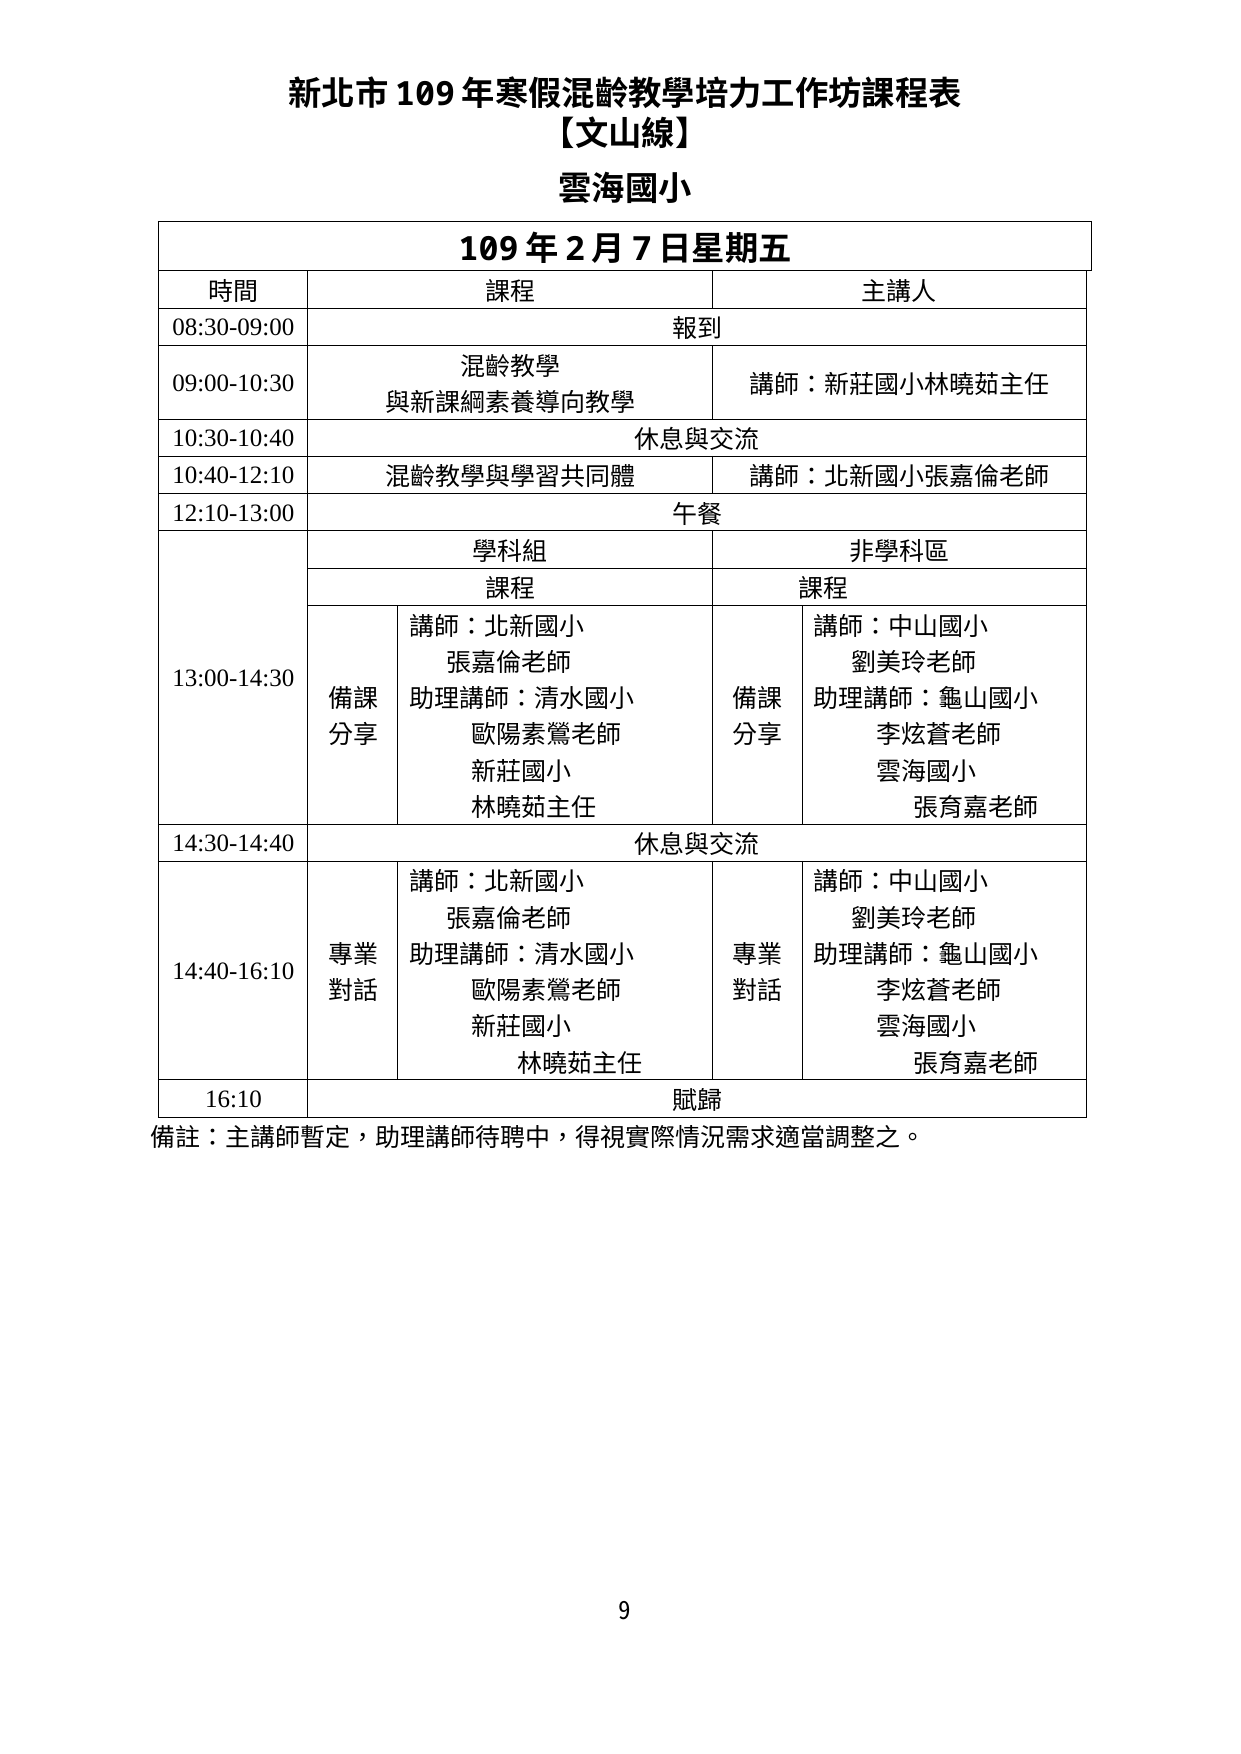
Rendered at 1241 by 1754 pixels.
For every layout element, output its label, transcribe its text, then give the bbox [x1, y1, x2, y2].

table_cell 學科組 [308, 531, 712, 568]
table_cell 講師：北新國小 張嘉倫老師 助理講師：清水國小 歐陽素鶯老師 新莊國小 林曉茹主任 [398, 862, 712, 1079]
table_cell [1087, 419, 1091, 456]
table_cell 午餐 [308, 494, 1086, 530]
table_cell 報到 [308, 309, 1086, 345]
table_cell 非學科區 [713, 531, 1086, 568]
text 新北市109年寒假混齡教學培力工作坊課程表 [112, 75, 1137, 112]
table_cell 09:00-10:30 [159, 346, 307, 418]
table_cell 講師：北新國小張嘉倫老師 [713, 457, 1086, 493]
table_cell [1087, 271, 1091, 308]
table_cell [1087, 861, 1091, 1079]
table_cell 時間 [159, 271, 307, 308]
table_cell [1087, 308, 1091, 345]
table_cell [1087, 345, 1091, 418]
table_cell 課程 [308, 271, 712, 308]
table_cell 休息與交流 [308, 420, 1086, 456]
table_cell 14:40-16:10 [159, 862, 307, 1079]
table_cell 12:10-13:00 [159, 494, 307, 530]
text 雲海國小 [112, 167, 1137, 208]
table_cell 13:00-14:30 [159, 531, 307, 823]
table_cell 混齡教學 與新課綱素養導向教學 [308, 346, 712, 418]
table_cell 專業對話 [713, 862, 802, 1079]
table_cell 主講人 [713, 271, 1086, 308]
table_cell [1087, 568, 1091, 605]
table_cell 課程 [713, 569, 1086, 605]
table_cell 講師：中山國小 劉美玲老師 助理講師：龜山國小 李炫蒼老師 雲海國小 張育嘉老師 [803, 862, 1086, 1079]
table_cell 10:40-12:10 [159, 457, 307, 493]
table_cell 16:10 [159, 1080, 307, 1117]
table_cell [1087, 824, 1091, 861]
table_cell 休息與交流 [308, 825, 1086, 861]
table_cell [1087, 493, 1091, 530]
table_cell 08:30-09:00 [159, 309, 307, 345]
table_cell [1087, 605, 1091, 823]
table_cell 講師：新莊國小林曉茹主任 [713, 346, 1086, 418]
table_cell [1087, 530, 1091, 568]
table_cell 賦歸 [308, 1080, 1086, 1117]
table_header 109年2月7日星期五 [159, 222, 1091, 270]
table_cell 備課分享 [713, 606, 802, 823]
text 【文山線】 [112, 112, 1137, 154]
table_cell 專業對話 [308, 862, 397, 1079]
table_cell 講師：北新國小 張嘉倫老師 助理講師：清水國小 歐陽素鶯老師 新莊國小 林曉茹主任 [398, 606, 712, 823]
table_cell 混齡教學與學習共同體 [308, 457, 712, 493]
table_cell 講師：中山國小 劉美玲老師 助理講師：龜山國小 李炫蒼老師 雲海國小 張育嘉老師 [803, 606, 1086, 823]
text 備註：主講師暫定，助理講師待聘中，得視實際情況需求適當調整之。 [112, 1118, 1137, 1154]
table_cell 14:30-14:40 [159, 825, 307, 861]
table_cell 課程 [308, 569, 712, 605]
table_cell 10:30-10:40 [159, 420, 307, 456]
table_cell [1087, 456, 1091, 493]
table_cell 備課分享 [308, 606, 397, 823]
table_cell [1087, 1079, 1091, 1117]
